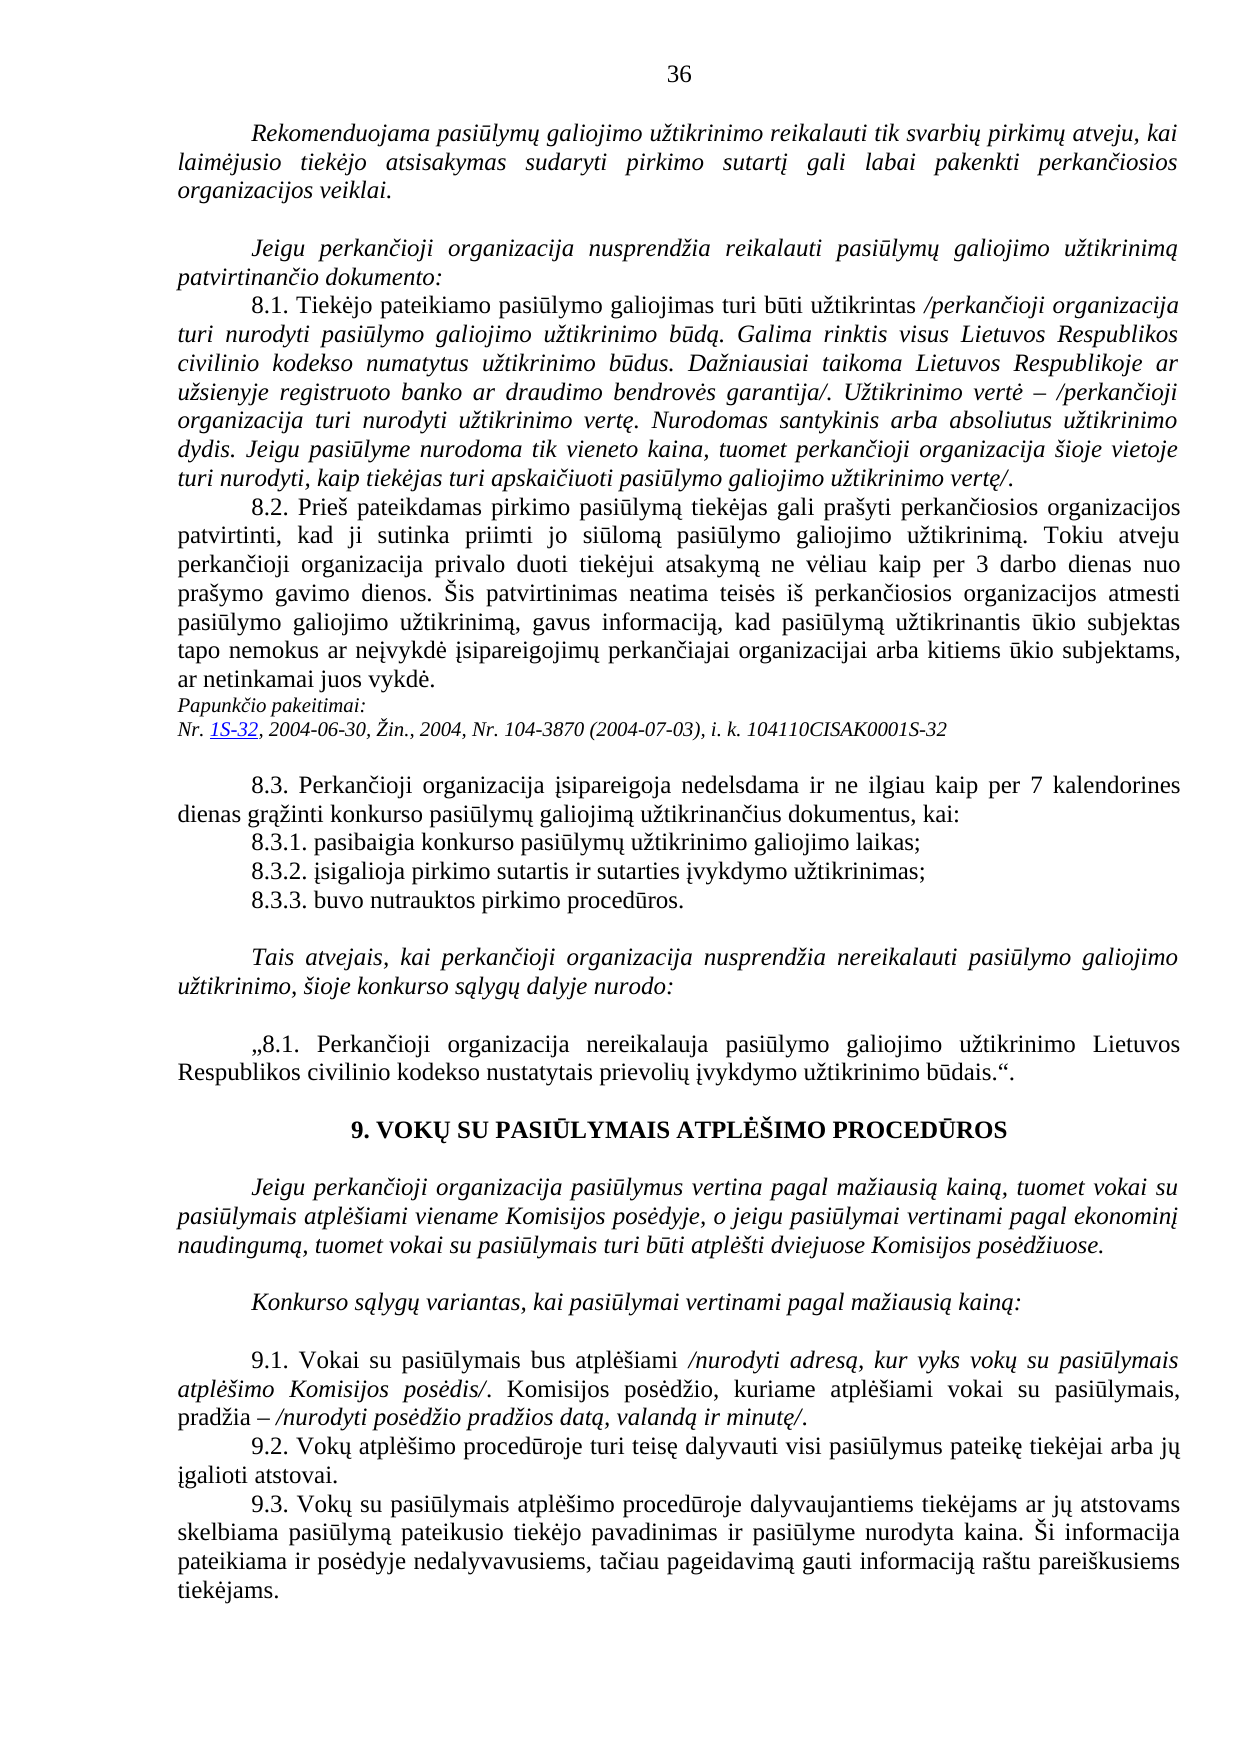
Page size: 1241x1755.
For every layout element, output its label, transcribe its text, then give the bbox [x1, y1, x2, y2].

text 9.1. Vokai su pasiūlymais bus atplėšiami /nurodyti adresą, kur vyks vokų su pasiūlymais atplėšimo Komisijos posėdis/. Komisijos posėdžio, kuriame atplėšiami vokai su pasiūlymais, pradžia – /nurodyti posėdžio pradžios datą, valandą ir minutę/. [177, 1345, 1181, 1431]
text 9. VOKŲ SU PASIŪLYMAIS ATPLĖŠIMO PROCEDŪROS [177, 1115, 1181, 1144]
text 8.3.3. buvo nutrauktos pirkimo procedūros. [177, 885, 1181, 914]
text Nr. 1S-32, 2004-06-30, Žin., 2004, Nr. 104-3870 (2004-07-03), i. k. 104110CISAK0001S-32 [177, 717, 1181, 741]
text 9.2. Vokų atplėšimo procedūroje turi teisę dalyvauti visi pasiūlymus pateikę tiekėjai arba jų įgalioti atstovai. [177, 1431, 1181, 1489]
text 8.1. Tiekėjo pateikiamo pasiūlymo galiojimas turi būti užtikrintas /perkančioji organizacija turi nurodyti pasiūlymo galiojimo užtikrinimo būdą. Galima rinktis visus Lietuvos Respublikos civilinio kodekso numatytus užtikrinimo būdus. Dažniausiai taikoma Lietuvos Respublikoje ar užsienyje registruoto banko ar draudimo bendrovės garantija/. Užtikrinimo vertė – /perkančioji organizacija turi nurodyti užtikrinimo vertę. Nurodomas santykinis arba absoliutus užtikrinimo dydis. Jeigu pasiūlyme nurodoma tik vieneto kaina, tuomet perkančioji organizacija šioje vietoje turi nurodyti, kaip tiekėjas turi apskaičiuoti pasiūlymo galiojimo užtikrinimo vertę/. [177, 291, 1181, 492]
text 8.3.1. pasibaigia konkurso pasiūlymų užtikrinimo galiojimo laikas; [177, 827, 1181, 856]
text 8.3.2. įsigalioja pirkimo sutartis ir sutarties įvykdymo užtikrinimas; [177, 856, 1181, 885]
text Jeigu perkančioji organizacija nusprendžia reikalauti pasiūlymų galiojimo užtikrinimą patvirtinančio dokumento: [177, 233, 1181, 291]
text 8.3. Perkančioji organizacija įsipareigoja nedelsdama ir ne ilgiau kaip per 7 kalendorines dienas grąžinti konkurso pasiūlymų galiojimą užtikrinančius dokumentus, kai: [177, 770, 1181, 827]
text 8.2. Prieš pateikdamas pirkimo pasiūlymą tiekėjas gali prašyti perkančiosios organizacijos patvirtinti, kad ji sutinka priimti jo siūlomą pasiūlymo galiojimo užtikrinimą. Tokiu atveju perkančioji organizacija privalo duoti tiekėjui atsakymą ne vėliau kaip per 3 darbo dienas nuo prašymo gavimo dienos. Šis patvirtinimas neatima teisės iš perkančiosios organizacijos atmesti pasiūlymo galiojimo užtikrinimą, gavus informaciją, kad pasiūlymą užtikrinantis ūkio subjektas tapo nemokus ar neįvykdė įsipareigojimų perkančiajai organizacijai arba kitiems ūkio subjektams, ar netinkamai juos vykdė. [177, 492, 1181, 693]
text Konkurso sąlygų variantas, kai pasiūlymai vertinami pagal mažiausią kainą: [177, 1287, 1181, 1316]
text „8.1. Perkančioji organizacija nereikalauja pasiūlymo galiojimo užtikrinimo Lietuvos Respublikos civilinio kodekso nustatytais prievolių įvykdymo užtikrinimo būdais.“. [177, 1029, 1181, 1086]
text Tais atvejais, kai perkančioji organizacija nusprendžia nereikalauti pasiūlymo galiojimo užtikrinimo, šioje konkurso sąlygų dalyje nurodo: [177, 942, 1181, 1000]
text Rekomenduojama pasiūlymų galiojimo užtikrinimo reikalauti tik svarbių pirkimų atveju, kai laimėjusio tiekėjo atsisakymas sudaryti pirkimo sutartį gali labai pakenkti perkančiosios organizacijos veiklai. [177, 118, 1181, 204]
text Papunkčio pakeitimai: [177, 693, 1181, 717]
text Jeigu perkančioji organizacija pasiūlymus vertina pagal mažiausią kainą, tuomet vokai su pasiūlymais atplėšiami viename Komisijos posėdyje, o jeigu pasiūlymai vertinami pagal ekonominį naudingumą, tuomet vokai su pasiūlymais turi būti atplėšti dviejuose Komisijos posėdžiuose. [177, 1172, 1181, 1259]
text 9.3. Vokų su pasiūlymais atplėšimo procedūroje dalyvaujantiems tiekėjams ar jų atstovams skelbiama pasiūlymą pateikusio tiekėjo pavadinimas ir pasiūlyme nurodyta kaina. Ši informacija pateikiama ir posėdyje nedalyvavusiems, tačiau pageidavimą gauti informaciją raštu pareiškusiems tiekėjams. [177, 1489, 1181, 1604]
